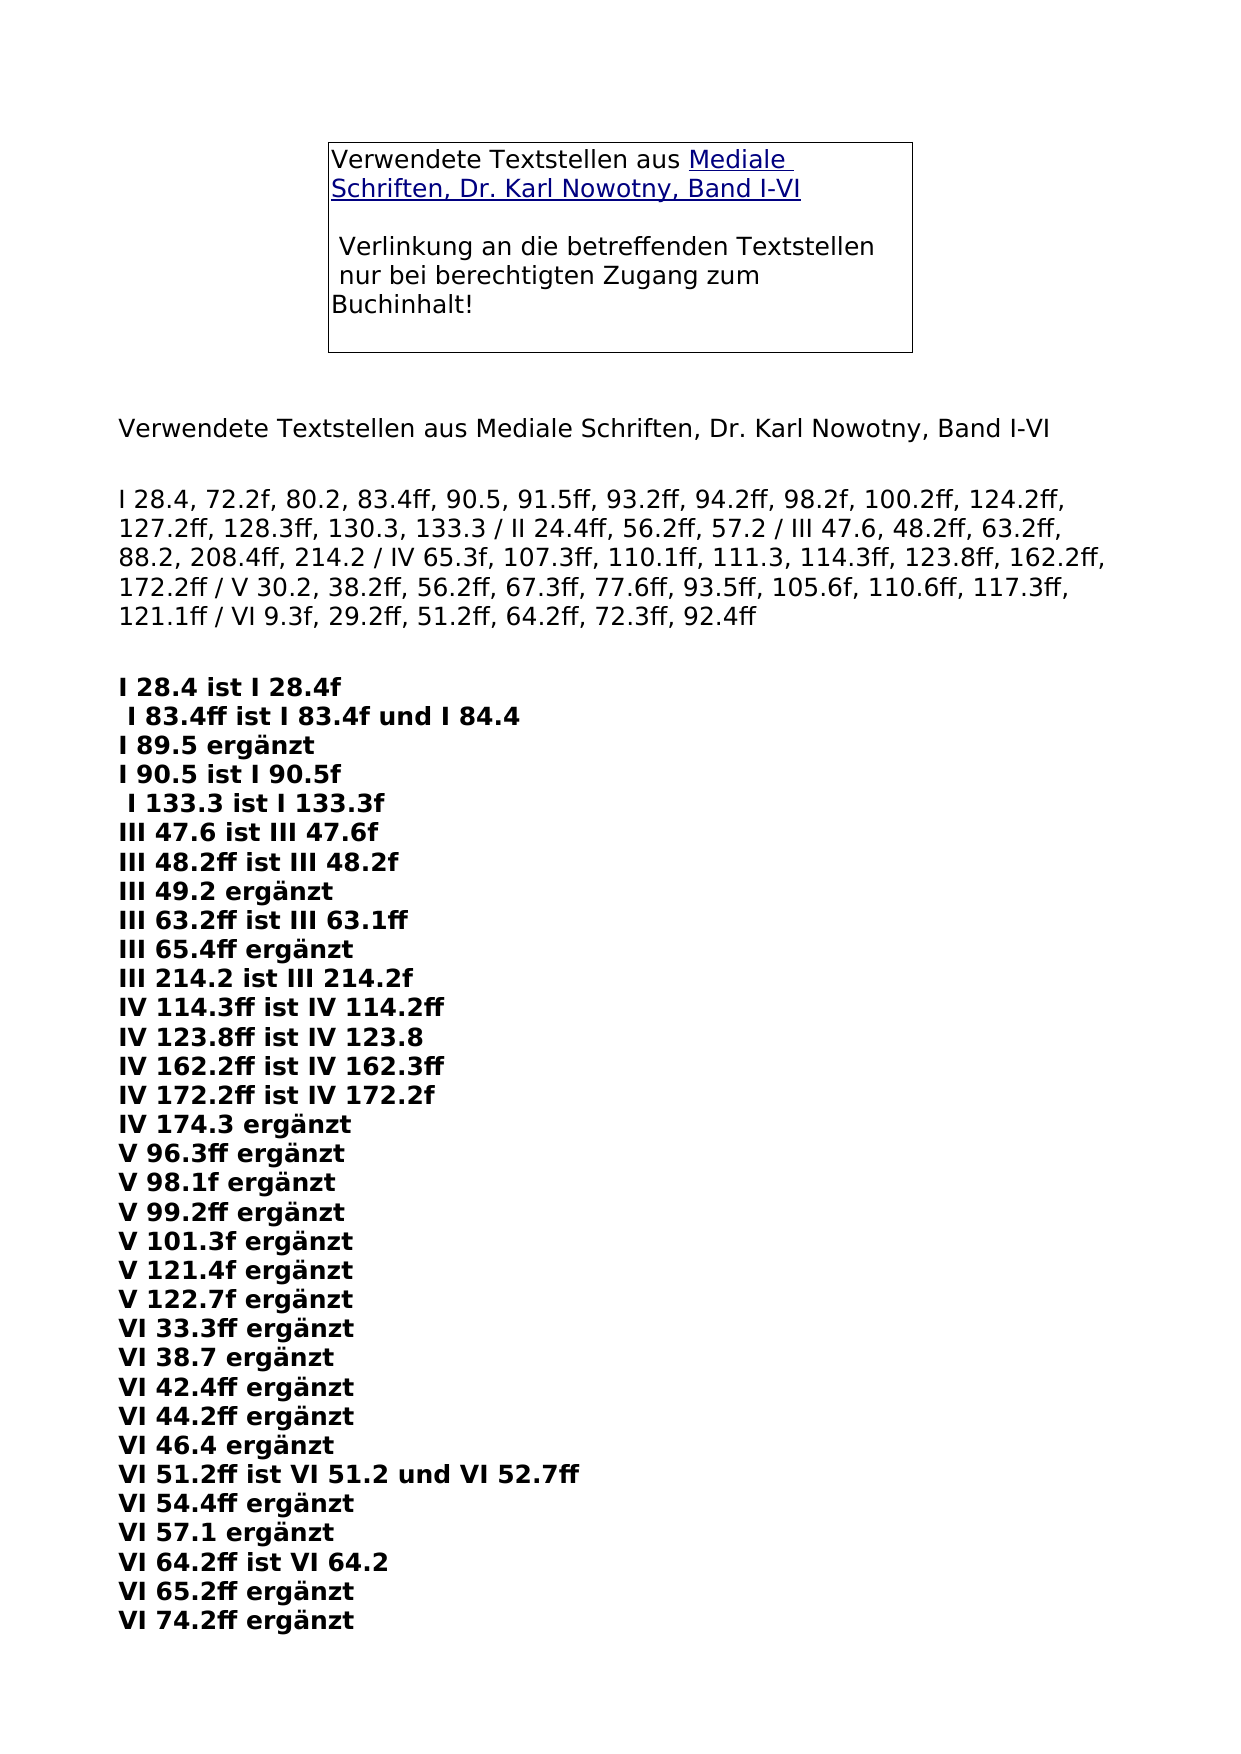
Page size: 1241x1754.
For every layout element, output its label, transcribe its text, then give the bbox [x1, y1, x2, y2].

text Verwendete Textstellen aus Mediale Schriften, Dr. Karl Nowotny, Band I-VI [118, 414, 1122, 473]
text I 28.4 ist I 28.4f I 83.4ff ist I 83.4f und I 84.4 I 89.5 ergänzt I 90.5 ist I 90.5f I 133.3 ist I 133.3f III 47.6 ist III 47.6f III 48.2ff ist III 48.2f III 49.2 ergänzt III 63.2ff ist III 63.1ff III 65.4ff ergänzt III 214.2 ist III 214.2f IV 114.3ff ist IV 114.2ff IV 123.8ff ist IV 123.8 IV 162.2ff ist IV 162.3ff IV 172.2ff ist IV 172.2f IV 174.3 ergänzt V 96.3ff ergänzt V 98.1f ergänzt V 99.2ff ergänzt V 101.3f ergänzt V 121.4f ergänzt V 122.7f ergänzt VI 33.3ff ergänzt VI 38.7 ergänzt VI 42.4ff ergänzt VI 44.2ff ergänzt VI 46.4 ergänzt VI 51.2ff ist VI 51.2 und VI 52.7ff VI 54.4ff ergänzt VI 57.1 ergänzt VI 64.2ff ist VI 64.2 VI 65.2ff ergänzt VI 74.2ff ergänzt [118, 673, 1122, 1635]
table_header Verwendete Textstellen aus Mediale Schriften, Dr. Karl Nowotny, Band I-VI Verlinkung an die betreffenden Textstellen nur bei berechtigten Zugang zum Buchinhalt! [329, 143, 912, 352]
text I 28.4, 72.2f, 80.2, 83.4ff, 90.5, 91.5ff, 93.2ff, 94.2ff, 98.2f, 100.2ff, 124.2ff, 127.2ff, 128.3ff, 130.3, 133.3 / II 24.4ff, 56.2ff, 57.2 / III 47.6, 48.2ff, 63.2ff, 88.2, 208.4ff, 214.2 / IV 65.3f, 107.3ff, 110.1ff, 111.3, 114.3ff, 123.8ff, 162.2ff, 172.2ff / V 30.2, 38.2ff, 56.2ff, 67.3ff, 77.6ff, 93.5ff, 105.6f, 110.6ff, 117.3ff, 121.1ff / VI 9.3f, 29.2ff, 51.2ff, 64.2ff, 72.3ff, 92.4ff [118, 485, 1122, 660]
